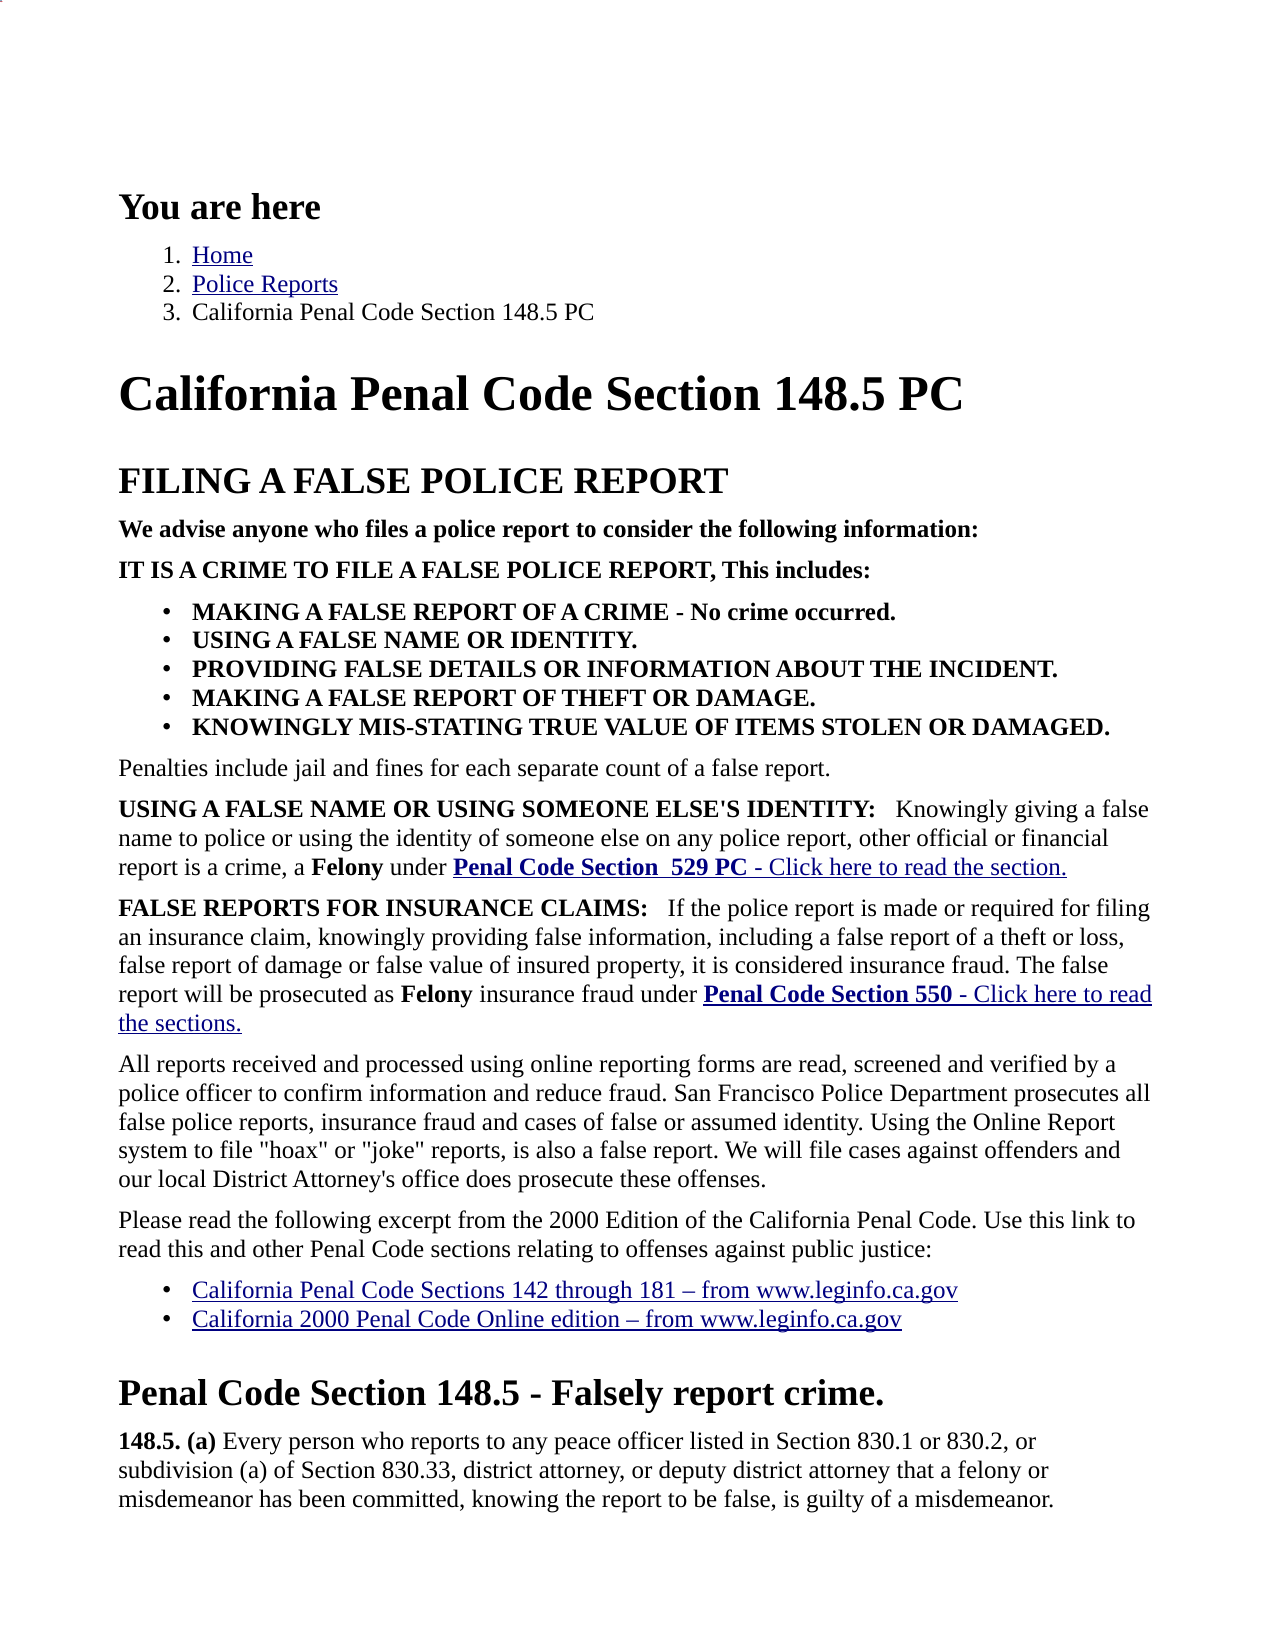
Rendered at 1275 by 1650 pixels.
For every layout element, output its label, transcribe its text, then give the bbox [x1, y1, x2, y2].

list KNOWINGLY MIS-STATING TRUE VALUE OF ITEMS STOLEN OR DAMAGED. [162, 712, 1157, 741]
subtitle FILING A FALSE POLICE REPORT [118, 459, 1157, 502]
text We advise anyone who files a police report to consider the following information: [118, 514, 1157, 543]
text IT IS A CRIME TO FILE A FALSE POLICE REPORT, This includes: [118, 556, 1157, 584]
subtitle California Penal Code Section 148.5 PC [118, 364, 1157, 421]
list MAKING A FALSE REPORT OF A CRIME - No crime occurred. [162, 597, 1157, 626]
text All reports received and processed using online reporting forms are read, screened and verified by a police officer to confirm information and reduce fraud. San Francisco Police Department prosecutes all false police reports, insurance fraud and cases of false or assumed identity. Using the Online Report system to file "hoax" or "joke" reports, is also a false report. We will file cases against offenders and our local District Attorney's office does prosecute these offenses. [118, 1049, 1157, 1193]
list USING A FALSE NAME OR IDENTITY. [162, 626, 1157, 654]
subtitle Penal Code Section 148.5 - Falsely report crime. [118, 1371, 1157, 1414]
text FALSE REPORTS FOR INSURANCE CLAIMS: If the police report is made or required for filing an insurance claim, knowingly providing false information, including a false report of a theft or loss, false report of damage or false value of insured property, it is considered insurance fraud. The false report will be prosecuted as Felony insurance fraud under Penal Code Section 550 - Click here to read the sections. [118, 893, 1157, 1037]
list California 2000 Penal Code Online edition – from www.leginfo.ca.gov [162, 1304, 1157, 1333]
list MAKING A FALSE REPORT OF THEFT OR DAMAGE. [162, 683, 1157, 712]
list Home [162, 240, 1157, 269]
text USING A FALSE NAME OR USING SOMEONE ELSE'S IDENTITY: Knowingly giving a false name to police or using the identity of someone else on any police report, other official or financial report is a crime, a Felony under Penal Code Section 529 PC - Click here to read the section. [118, 794, 1157, 881]
list Police Reports [162, 269, 1157, 297]
text Penalties include jail and fines for each separate count of a false report. [118, 753, 1157, 782]
subtitle You are here [118, 184, 1157, 227]
text Please read the following excerpt from the 2000 Edition of the California Penal Code. Use this link to read this and other Penal Code sections relating to offenses against public justice: [118, 1206, 1157, 1263]
text 148.5. (a) Every person who reports to any peace officer listed in Section 830.1 or 830.2, or subdivision (a) of Section 830.33, district attorney, or deputy district attorney that a felony or misdemeanor has been committed, knowing the report to be false, is guilty of a misdemeanor. [118, 1426, 1157, 1512]
list California Penal Code Section 148.5 PC [162, 297, 1157, 326]
list California Penal Code Sections 142 through 181 – from www.leginfo.ca.gov [162, 1276, 1157, 1304]
list PROVIDING FALSE DETAILS OR INFORMATION ABOUT THE INCIDENT. [162, 654, 1157, 683]
